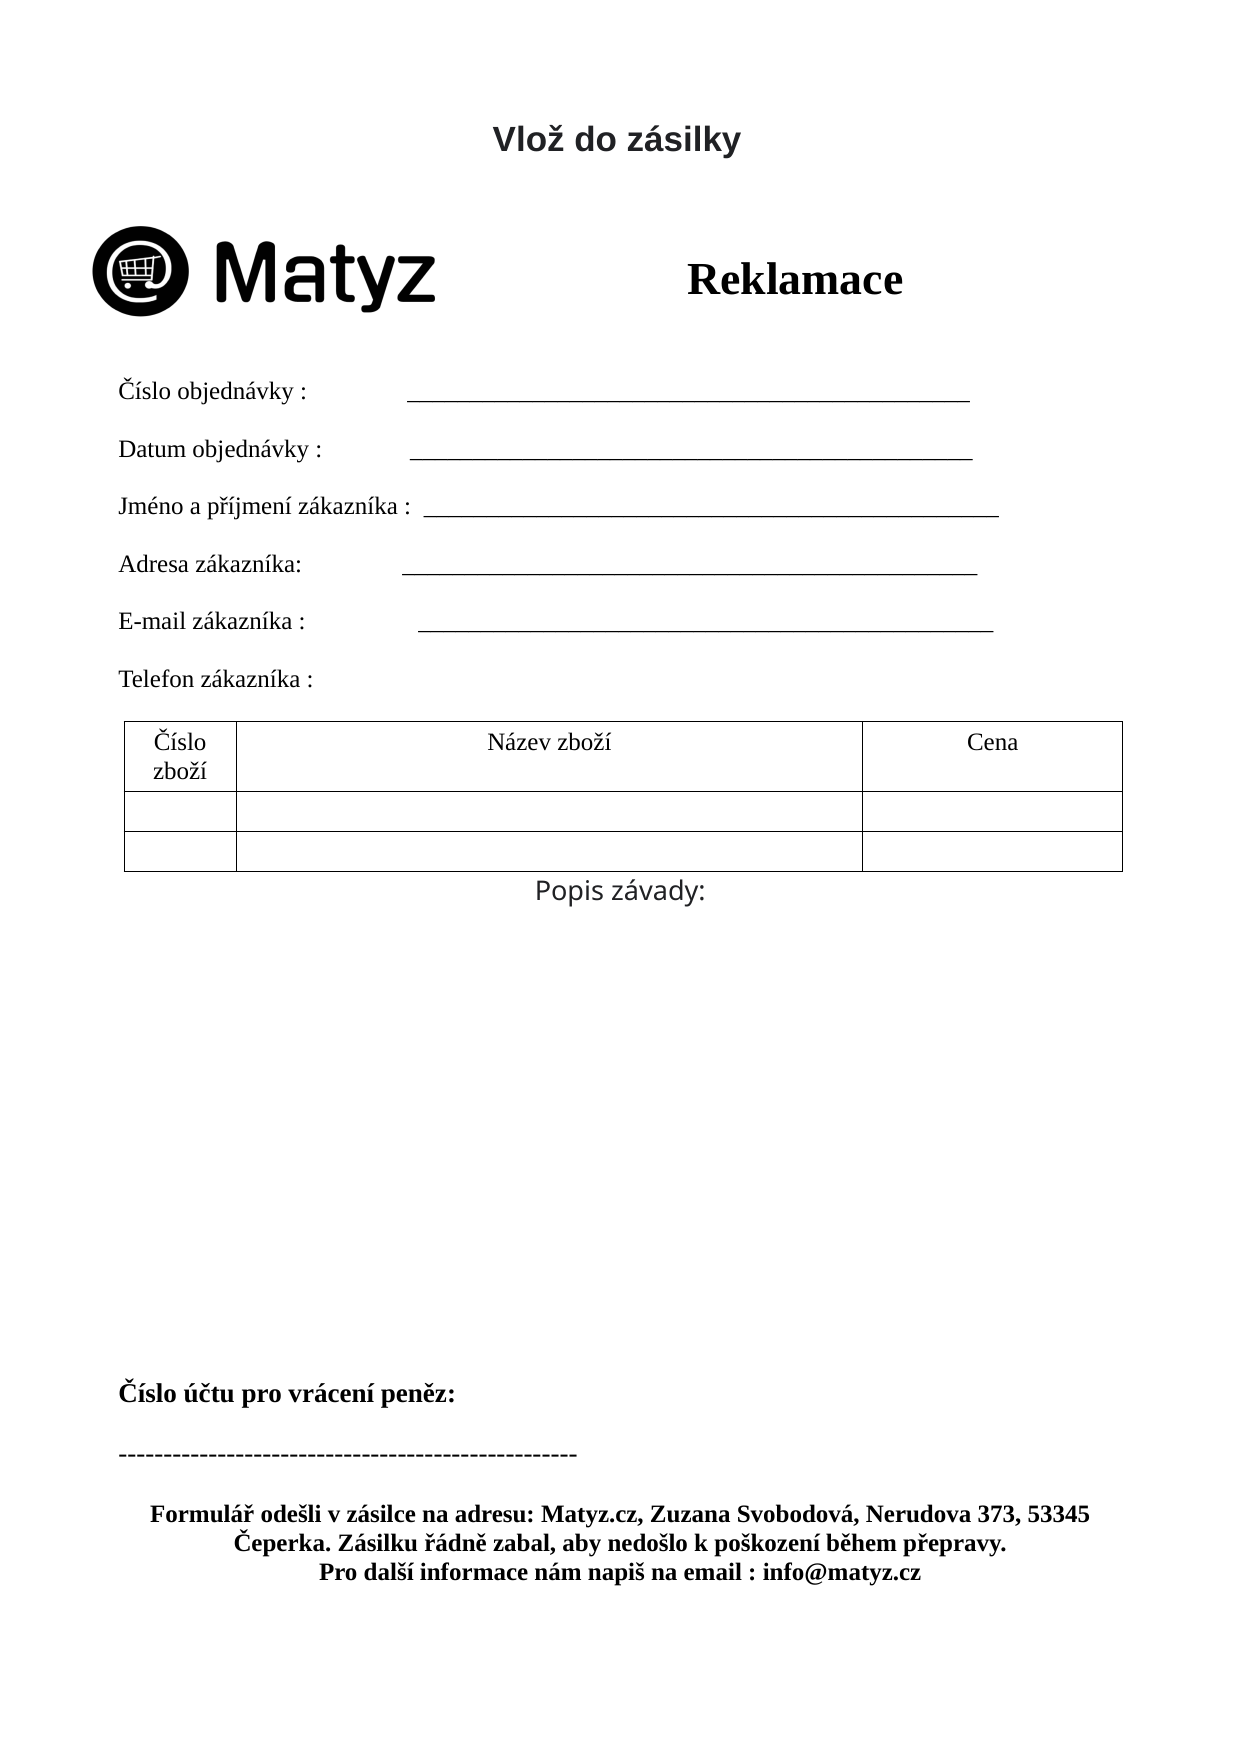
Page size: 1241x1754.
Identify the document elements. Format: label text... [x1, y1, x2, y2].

table_header [125, 909, 1135, 1262]
text Reklamace [450, 252, 1122, 304]
table_header Číslo zboží [125, 722, 236, 791]
text Číslo objednávky : _____________________________________________ [118, 376, 1122, 405]
table_cell [237, 792, 862, 831]
text Vlož do zásilky [118, 118, 1122, 158]
table_cell [863, 832, 1122, 871]
text Datum objednávky : _____________________________________________ [118, 434, 1122, 463]
text Adresa zákazníka: ______________________________________________ [118, 549, 1122, 578]
table_cell [863, 792, 1122, 831]
table_header Cena [863, 722, 1122, 791]
text Jméno a příjmení zákazníka : ______________________________________________ [118, 491, 1122, 520]
text Popis závady: [118, 872, 1122, 908]
table_cell [125, 792, 236, 831]
table_cell [237, 832, 862, 871]
text --------------------------------------------------- [118, 1437, 1122, 1468]
text Pro další informace nám napiš na email : info@matyz.cz [118, 1557, 1122, 1586]
table_header Název zboží [237, 722, 862, 791]
text E-mail zákazníka : ______________________________________________ [118, 606, 1122, 635]
text Formulář odešli v zásilce na adresu: Matyz.cz, Zuzana Svobodová, Nerudova 373, 53345 Čeperka. Zásilku řádně zabal, aby nedošlo k poškození během přepravy. [118, 1499, 1122, 1557]
text Telefon zákazníka : [118, 664, 1122, 693]
picture [82, 216, 450, 327]
text Číslo účtu pro vrácení peněz: [118, 1377, 1122, 1408]
table_cell [125, 832, 236, 871]
